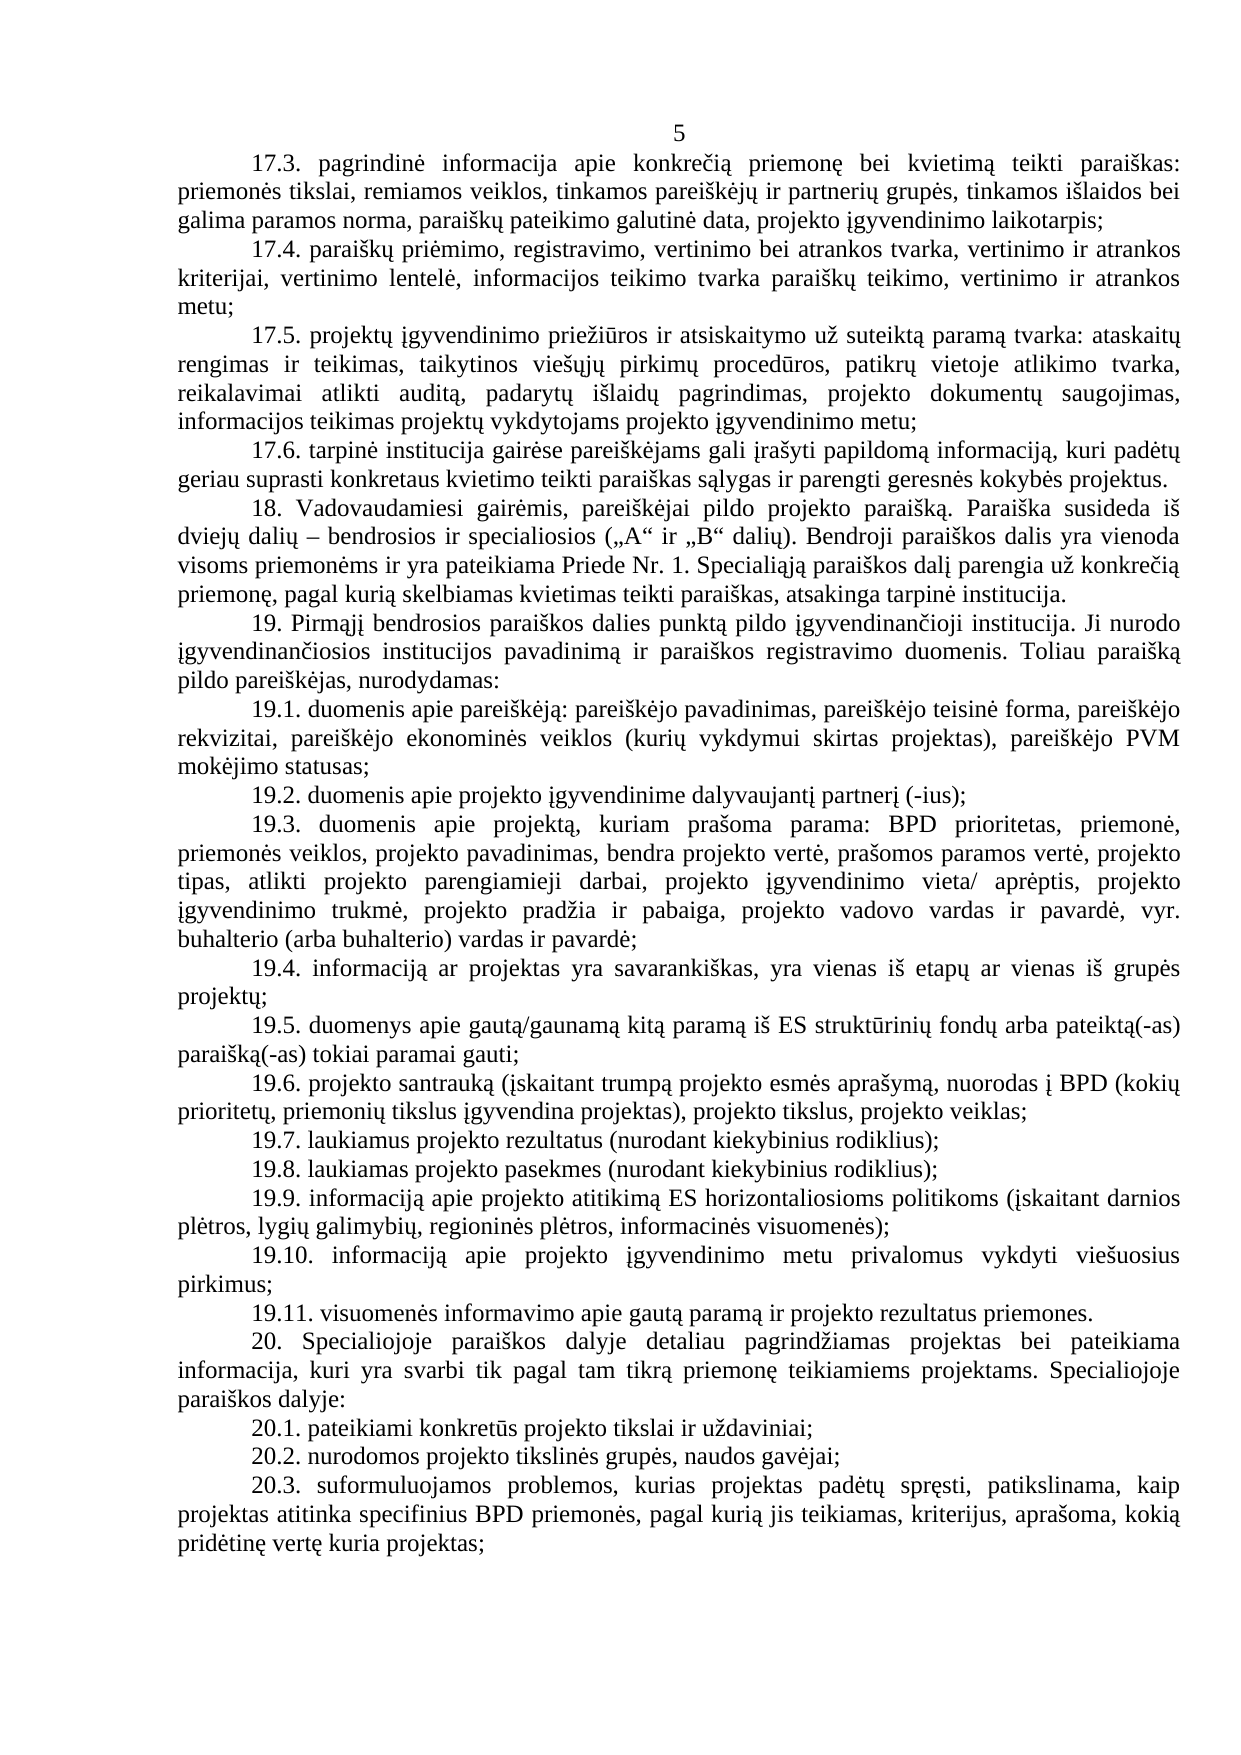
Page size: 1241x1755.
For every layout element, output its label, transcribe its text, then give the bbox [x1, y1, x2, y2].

text 19.9. informaciją apie projekto atitikimą ES horizontaliosioms politikoms (įskaitant darnios plėtros, lygių galimybių, regioninės plėtros, informacinės visuomenės); [177, 1183, 1181, 1240]
text 20.2. nurodomos projekto tikslinės grupės, naudos gavėjai; [177, 1441, 1181, 1470]
text 19.2. duomenis apie projekto įgyvendinime dalyvaujantį partnerį (-ius); [177, 780, 1181, 809]
text 17.5. projektų įgyvendinimo priežiūros ir atsiskaitymo už suteiktą paramą tvarka: ataskaitų rengimas ir teikimas, taikytinos viešųjų pirkimų procedūros, patikrų vietoje atlikimo tvarka, reikalavimai atlikti auditą, padarytų išlaidų pagrindimas, projekto dokumentų saugojimas, informacijos teikimas projektų vykdytojams projekto įgyvendinimo metu; [177, 320, 1181, 435]
text 19.5. duomenys apie gautą/gaunamą kitą paramą iš ES struktūrinių fondų arba pateiktą(-as) paraišką(-as) tokiai paramai gauti; [177, 1010, 1181, 1068]
text 19.8. laukiamas projekto pasekmes (nurodant kiekybinius rodiklius); [177, 1154, 1181, 1183]
text 17.4. paraiškų priėmimo, registravimo, vertinimo bei atrankos tvarka, vertinimo ir atrankos kriterijai, vertinimo lentelė, informacijos teikimo tvarka paraiškų teikimo, vertinimo ir atrankos metu; [177, 234, 1181, 320]
text 19.6. projekto santrauką (įskaitant trumpą projekto esmės aprašymą, nuorodas į BPD (kokių prioritetų, priemonių tikslus įgyvendina projektas), projekto tikslus, projekto veiklas; [177, 1068, 1181, 1125]
text 19.11. visuomenės informavimo apie gautą paramą ir projekto rezultatus priemones. [177, 1298, 1181, 1326]
text 17.6. tarpinė institucija gairėse pareiškėjams gali įrašyti papildomą informaciją, kuri padėtų geriau suprasti konkretaus kvietimo teikti paraiškas sąlygas ir parengti geresnės kokybės projektus. [177, 435, 1181, 493]
text 19.3. duomenis apie projektą, kuriam prašoma parama: BPD prioritetas, priemonė, priemonės veiklos, projekto pavadinimas, bendra projekto vertė, prašomos paramos vertė, projekto tipas, atlikti projekto parengiamieji darbai, projekto įgyvendinimo vieta/ aprėptis, projekto įgyvendinimo trukmė, projekto pradžia ir pabaiga, projekto vadovo vardas ir pavardė, vyr. buhalterio (arba buhalterio) vardas ir pavardė; [177, 809, 1181, 953]
text 20.3. suformuluojamos problemos, kurias projektas padėtų spręsti, patikslinama, kaip projektas atitinka specifinius BPD priemonės, pagal kurią jis teikiamas, kriterijus, aprašoma, kokią pridėtinę vertę kuria projektas; [177, 1470, 1181, 1556]
text 19.7. laukiamus projekto rezultatus (nurodant kiekybinius rodiklius); [177, 1125, 1181, 1154]
text 20. Specialiojoje paraiškos dalyje detaliau pagrindžiamas projektas bei pateikiama informacija, kuri yra svarbi tik pagal tam tikrą priemonę teikiamiems projektams. Specialiojoje paraiškos dalyje: [177, 1326, 1181, 1413]
text 19. Pirmąjį bendrosios paraiškos dalies punktą pildo įgyvendinančioji institucija. Ji nurodo įgyvendinančiosios institucijos pavadinimą ir paraiškos registravimo duomenis. Toliau paraišką pildo pareiškėjas, nurodydamas: [177, 608, 1181, 694]
text 19.1. duomenis apie pareiškėją: pareiškėjo pavadinimas, pareiškėjo teisinė forma, pareiškėjo rekvizitai, pareiškėjo ekonominės veiklos (kurių vykdymui skirtas projektas), pareiškėjo PVM mokėjimo statusas; [177, 694, 1181, 780]
text 19.4. informaciją ar projektas yra savarankiškas, yra vienas iš etapų ar vienas iš grupės projektų; [177, 953, 1181, 1010]
text 19.10. informaciją apie projekto įgyvendinimo metu privalomus vykdyti viešuosius pirkimus; [177, 1240, 1181, 1298]
text 20.1. pateikiami konkretūs projekto tikslai ir uždaviniai; [177, 1413, 1181, 1441]
text 18. Vadovaudamiesi gairėmis, pareiškėjai pildo projekto paraišką. Paraiška susideda iš dviejų dalių – bendrosios ir specialiosios („A“ ir „B“ dalių). Bendroji paraiškos dalis yra vienoda visoms priemonėms ir yra pateikiama Priede Nr. 1. Specialiąją paraiškos dalį parengia už konkrečią priemonę, pagal kurią skelbiamas kvietimas teikti paraiškas, atsakinga tarpinė institucija. [177, 493, 1181, 608]
text 17.3. pagrindinė informacija apie konkrečią priemonę bei kvietimą teikti paraiškas: priemonės tikslai, remiamos veiklos, tinkamos pareiškėjų ir partnerių grupės, tinkamos išlaidos bei galima paramos norma, paraiškų pateikimo galutinė data, projekto įgyvendinimo laikotarpis; [177, 148, 1181, 234]
